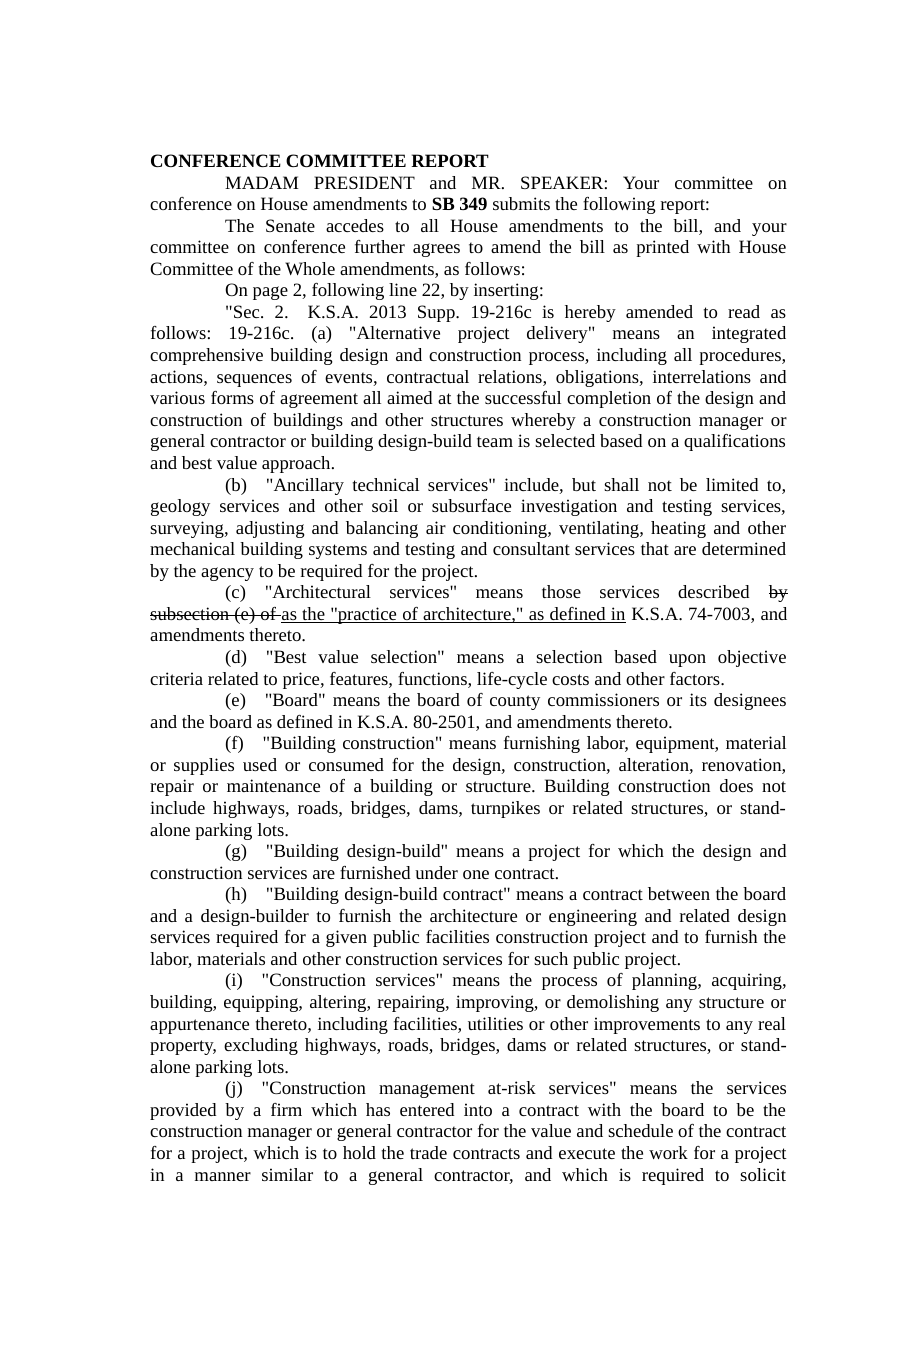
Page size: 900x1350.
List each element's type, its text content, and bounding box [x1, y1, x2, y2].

text (b) "Ancillary technical services" include, but shall not be limited to, geology services and other soil or subsurface investigation and testing services, surveying, adjusting and balancing air conditioning, ventilating, heating and other mechanical building systems and testing and consultant services that are determined by the agency to be required for the project. [150, 473, 787, 581]
text (f) "Building construction" means furnishing labor, equipment, material or supplies used or consumed for the design, construction, alteration, renovation, repair or maintenance of a building or structure. Building construction does not include highways, roads, bridges, dams, turnpikes or related structures, or stand-alone parking lots. [150, 732, 787, 840]
text The Senate accedes to all House amendments to the bill, and your committee on conference further agrees to amend the bill as printed with House Committee of the Whole amendments, as follows: [150, 215, 787, 279]
text (c) "Architectural services" means those services described by subsection (e) of as the "practice of architecture," as defined in K.S.A. 74-7003, and amendments thereto. [150, 581, 787, 646]
text (g) "Building design-build" means a project for which the design and construction services are furnished under one contract. [150, 840, 787, 883]
text (d) "Best value selection" means a selection based upon objective criteria related to price, features, functions, life-cycle costs and other factors. [150, 646, 787, 689]
text (e) "Board" means the board of county commissioners or its designees and the board as defined in K.S.A. 80-2501, and amendments thereto. [150, 689, 787, 732]
text (h) "Building design-build contract" means a contract between the board and a design-builder to furnish the architecture or engineering and related design services required for a given public facilities construction project and to furnish the labor, materials and other construction services for such public project. [150, 883, 787, 969]
text "Sec. 2. K.S.A. 2013 Supp. 19-216c is hereby amended to read as follows: 19-216c. (a) "Alternative project delivery" means an integrated comprehensive building design and construction process, including all procedures, actions, sequences of events, contractual relations, obligations, interrelations and various forms of agreement all aimed at the successful completion of the design and construction of buildings and other structures whereby a construction manager or general contractor or building design-build team is selected based on a qualifications and best value approach. [150, 301, 787, 473]
text (j) "Construction management at-risk services" means the services provided by a firm which has entered into a contract with the board to be the construction manager or general contractor for the value and schedule of the contract for a project, which is to hold the trade contracts and execute the work for a project in a manner similar to a general contractor, and which is required to solicit [150, 1077, 787, 1185]
text On page 2, following line 22, by inserting: [150, 279, 787, 301]
text CONFERENCE COMMITTEE REPORT [150, 150, 787, 172]
text MADAM PRESIDENT and MR. SPEAKER: Your committee on conference on House amendments to SB 349 submits the following report: [150, 172, 787, 215]
text (i) "Construction services" means the process of planning, acquiring, building, equipping, altering, repairing, improving, or demolishing any structure or appurtenance thereto, including facilities, utilities or other improvements to any real property, excluding highways, roads, bridges, dams or related structures, or stand-alone parking lots. [150, 969, 787, 1077]
